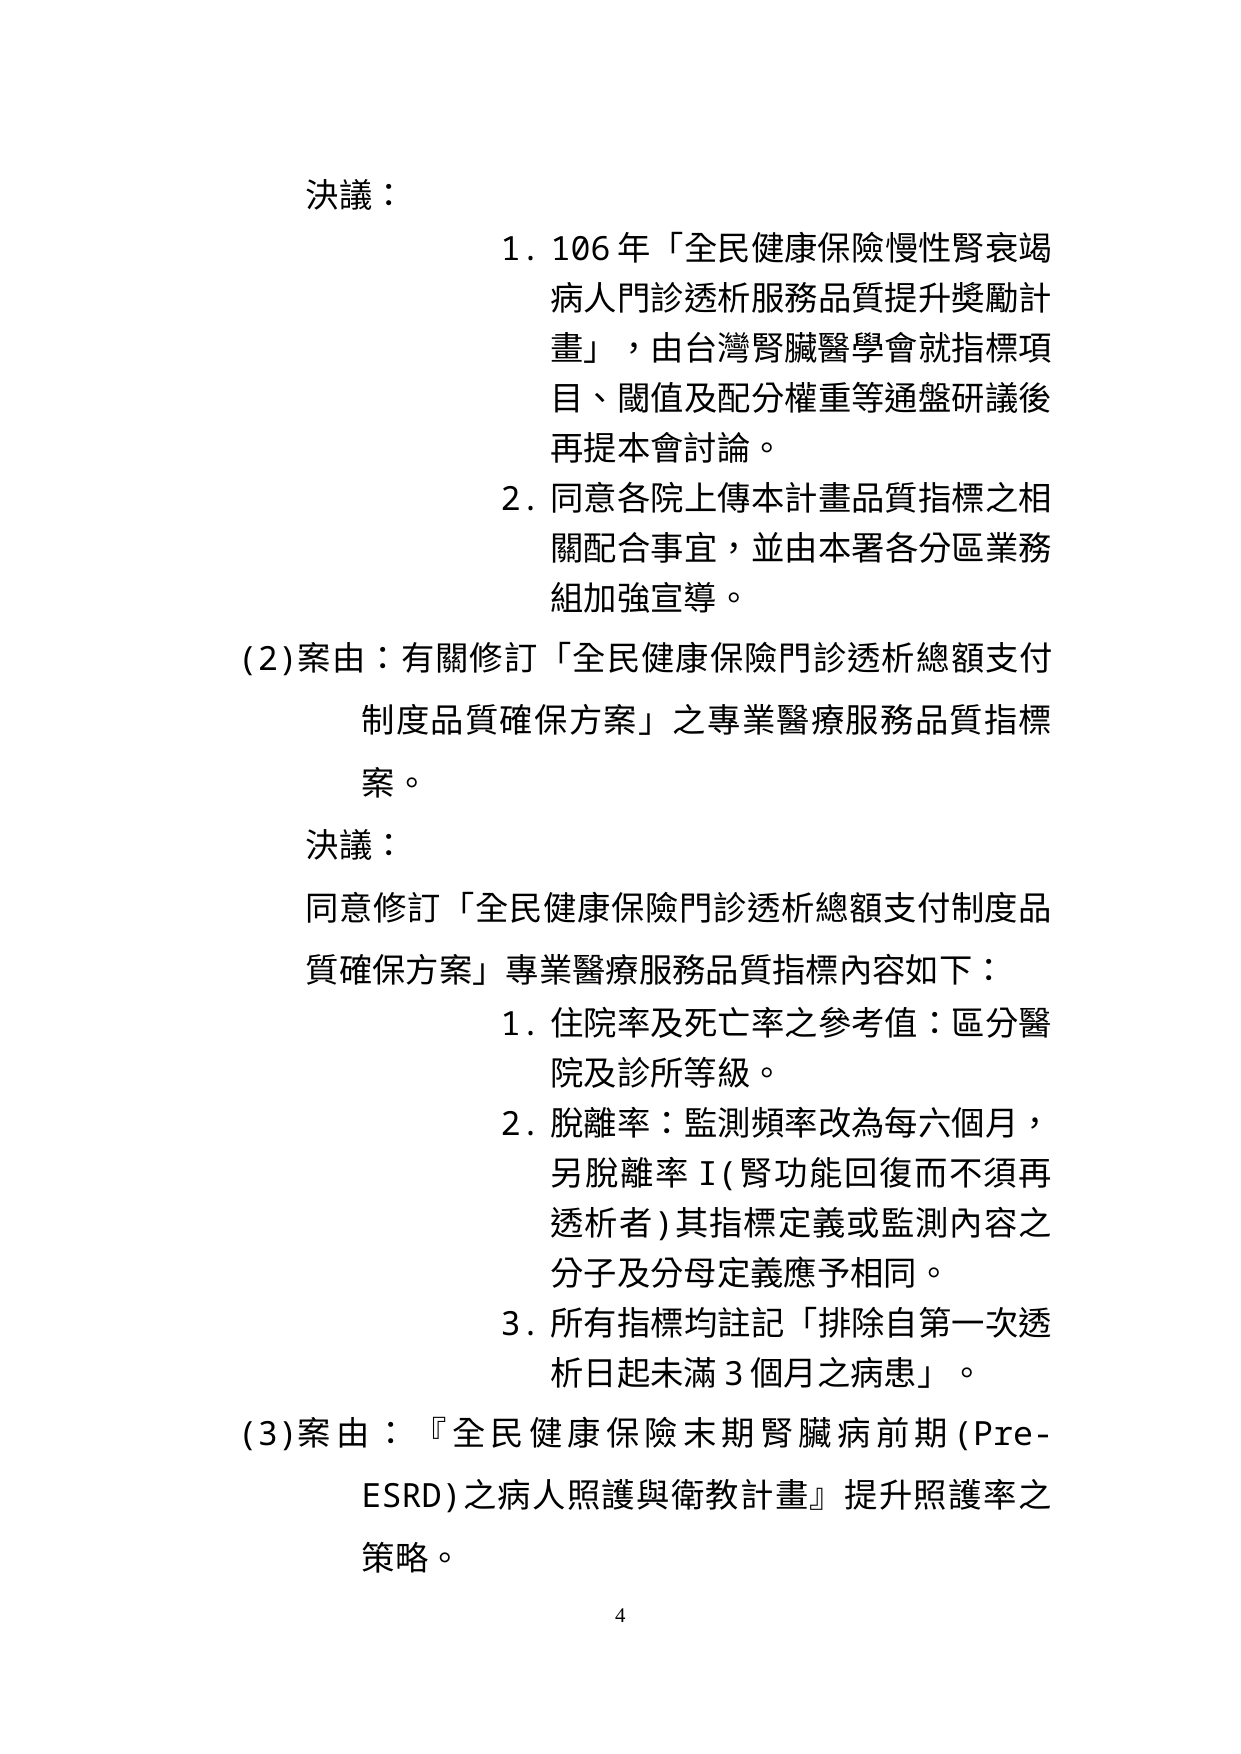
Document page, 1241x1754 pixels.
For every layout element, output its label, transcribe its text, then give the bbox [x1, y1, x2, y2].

list 同意各院上傳本計畫品質指標之相關配合事宜，並由本署各分區業務組加強宣導。 [500, 470, 1053, 620]
list 106年「全民健康保險慢性腎衰竭病人門診透析服務品質提升奬勵計畫」，由台灣腎臟醫學會就指標項目、閾值及配分權重等通盤研議後再提本會討論。 [500, 220, 1053, 470]
list 住院率及死亡率之參考值：區分醫院及診所等級。 [500, 995, 1053, 1095]
text 決議： [306, 157, 1053, 220]
list 案由：『全民健康保險末期腎臟病前期(Pre-ESRD)之病人照護與衛教計畫』提升照護率之策略。 [238, 1395, 1053, 1582]
list 案由：有關修訂「全民健康保險門診透析總額支付制度品質確保方案」之專業醫療服務品質指標案。 [238, 620, 1053, 807]
text 同意修訂「全民健康保險門診透析總額支付制度品質確保方案」專業醫療服務品質指標內容如下： [306, 870, 1053, 995]
list 脫離率：監測頻率改為每六個月，另脫離率I(腎功能回復而不須再透析者)其指標定義或監測內容之分子及分母定義應予相同。 [500, 1095, 1053, 1295]
list 所有指標均註記「排除自第一次透析日起未滿3個月之病患」。 [500, 1295, 1053, 1395]
text 決議： [306, 807, 1053, 870]
